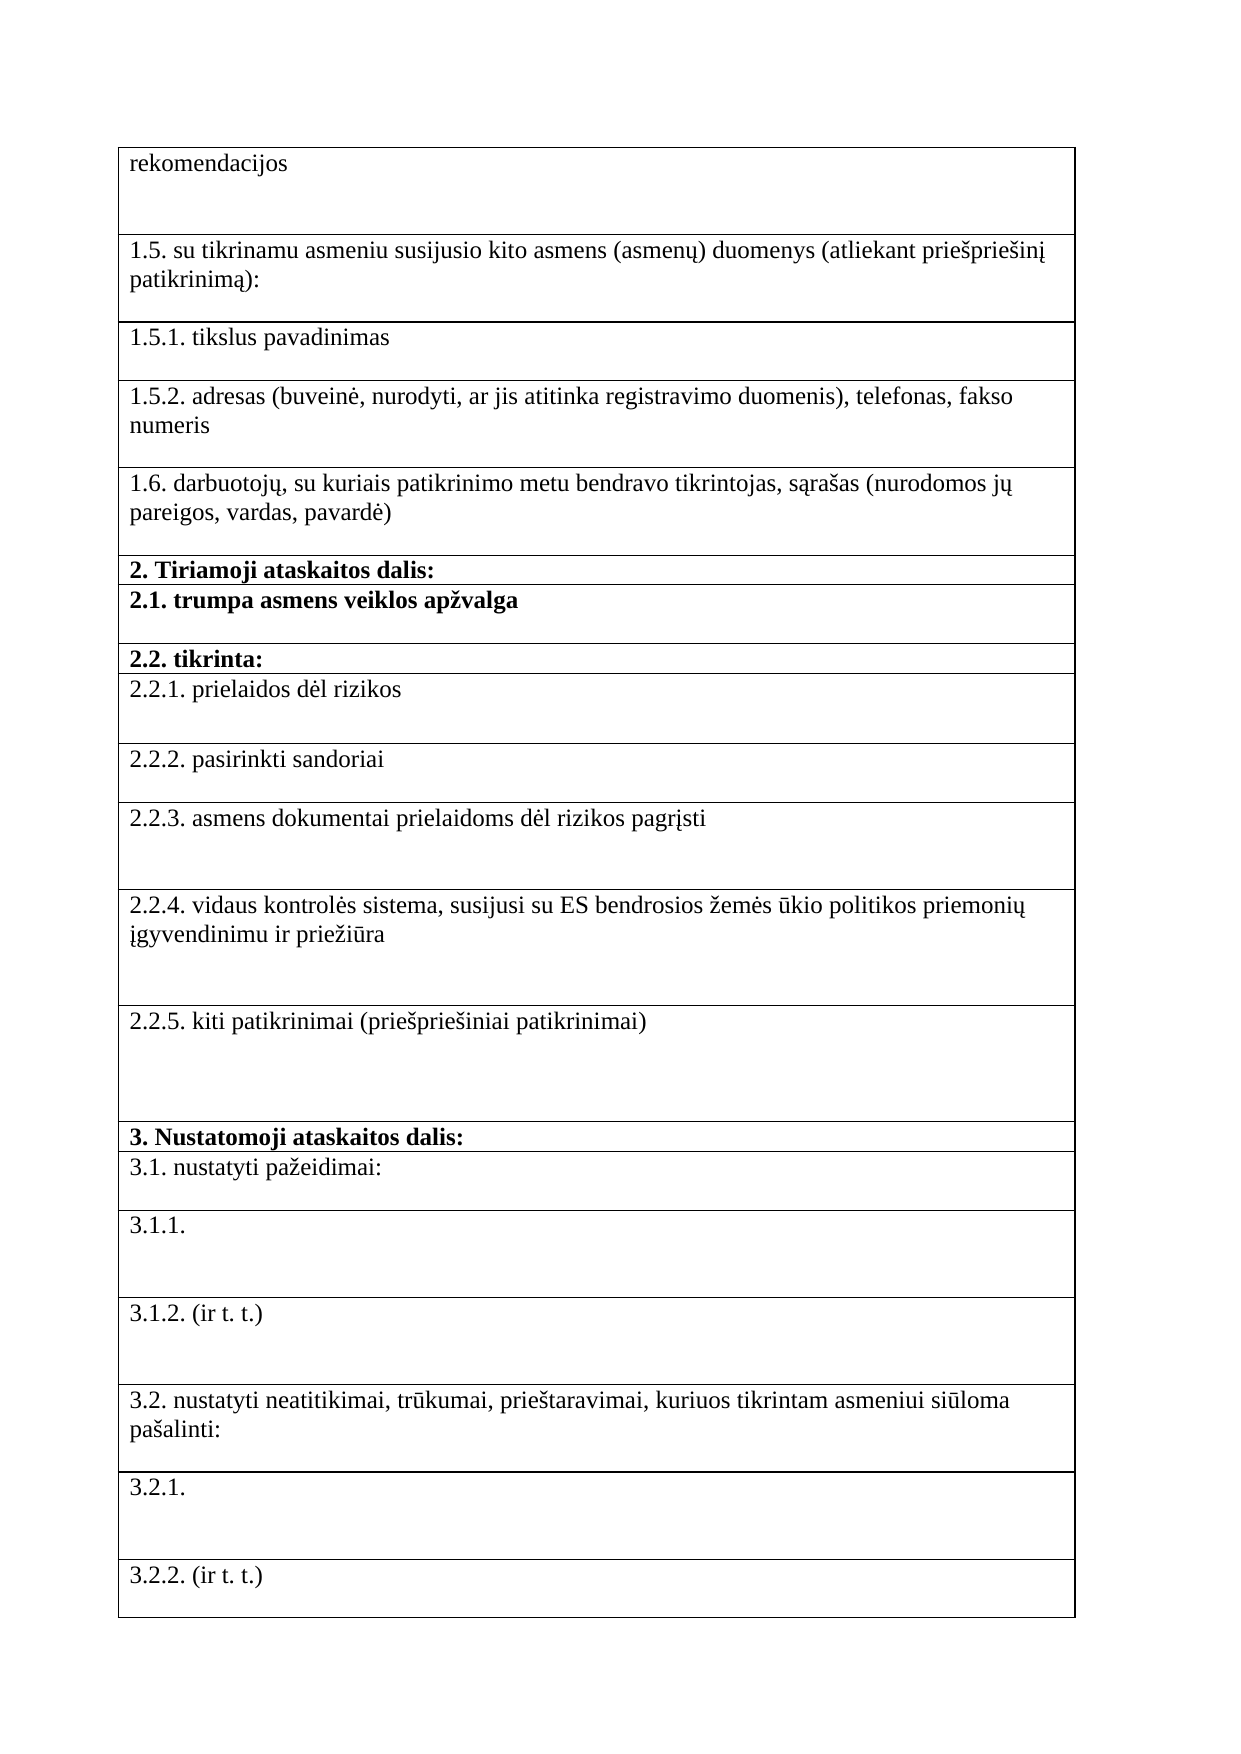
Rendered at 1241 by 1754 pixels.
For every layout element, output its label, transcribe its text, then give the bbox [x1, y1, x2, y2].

table_cell 2.2.2. pasirinkti sandoriai [119, 744, 1074, 802]
table_cell 2.1. trumpa asmens veiklos apžvalga [119, 585, 1074, 643]
table_cell 3.1.1. [119, 1211, 1074, 1297]
table_cell 3.1. nustatyti pažeidimai: [119, 1152, 1074, 1209]
table_cell 2.2.5. kiti patikrinimai (priešpriešiniai patikrinimai) [119, 1006, 1074, 1121]
table_cell 2. Tiriamoji ataskaitos dalis: [119, 556, 1074, 584]
table_cell 1.5.1. tikslus pavadinimas [119, 323, 1074, 380]
table_cell 3. Nustatomoji ataskaitos dalis: [119, 1122, 1074, 1151]
table_cell 3.2.1. [119, 1473, 1074, 1559]
table_cell 1.5. su tikrinamu asmeniu susijusio kito asmens (asmenų) duomenys (atliekant priešpriešinį patikrinimą): [119, 235, 1074, 321]
table_cell 2.2. tikrinta: [119, 644, 1074, 673]
table_cell rekomendacijos [119, 148, 1074, 234]
table_cell 3.2. nustatyti neatitikimai, trūkumai, prieštaravimai, kuriuos tikrintam asmeniui siūloma pašalinti: [119, 1385, 1074, 1471]
table_cell 1.6. darbuotojų, su kuriais patikrinimo metu bendravo tikrintojas, sąrašas (nurodomos jų pareigos, vardas, pavardė) [119, 468, 1074, 554]
table_cell 2.2.1. prielaidos dėl rizikos [119, 674, 1074, 743]
table_cell 3.1.2. (ir t. t.) [119, 1298, 1074, 1384]
table_cell 3.2.2. (ir t. t.) [119, 1560, 1074, 1617]
table_cell 2.2.4. vidaus kontrolės sistema, susijusi su ES bendrosios žemės ūkio politikos priemonių įgyvendinimu ir priežiūra [119, 890, 1074, 1005]
table_cell 1.5.2. adresas (buveinė, nurodyti, ar jis atitinka registravimo duomenis), telefonas, fakso numeris [119, 381, 1074, 467]
table_cell 2.2.3. asmens dokumentai prielaidoms dėl rizikos pagrįsti [119, 803, 1074, 889]
